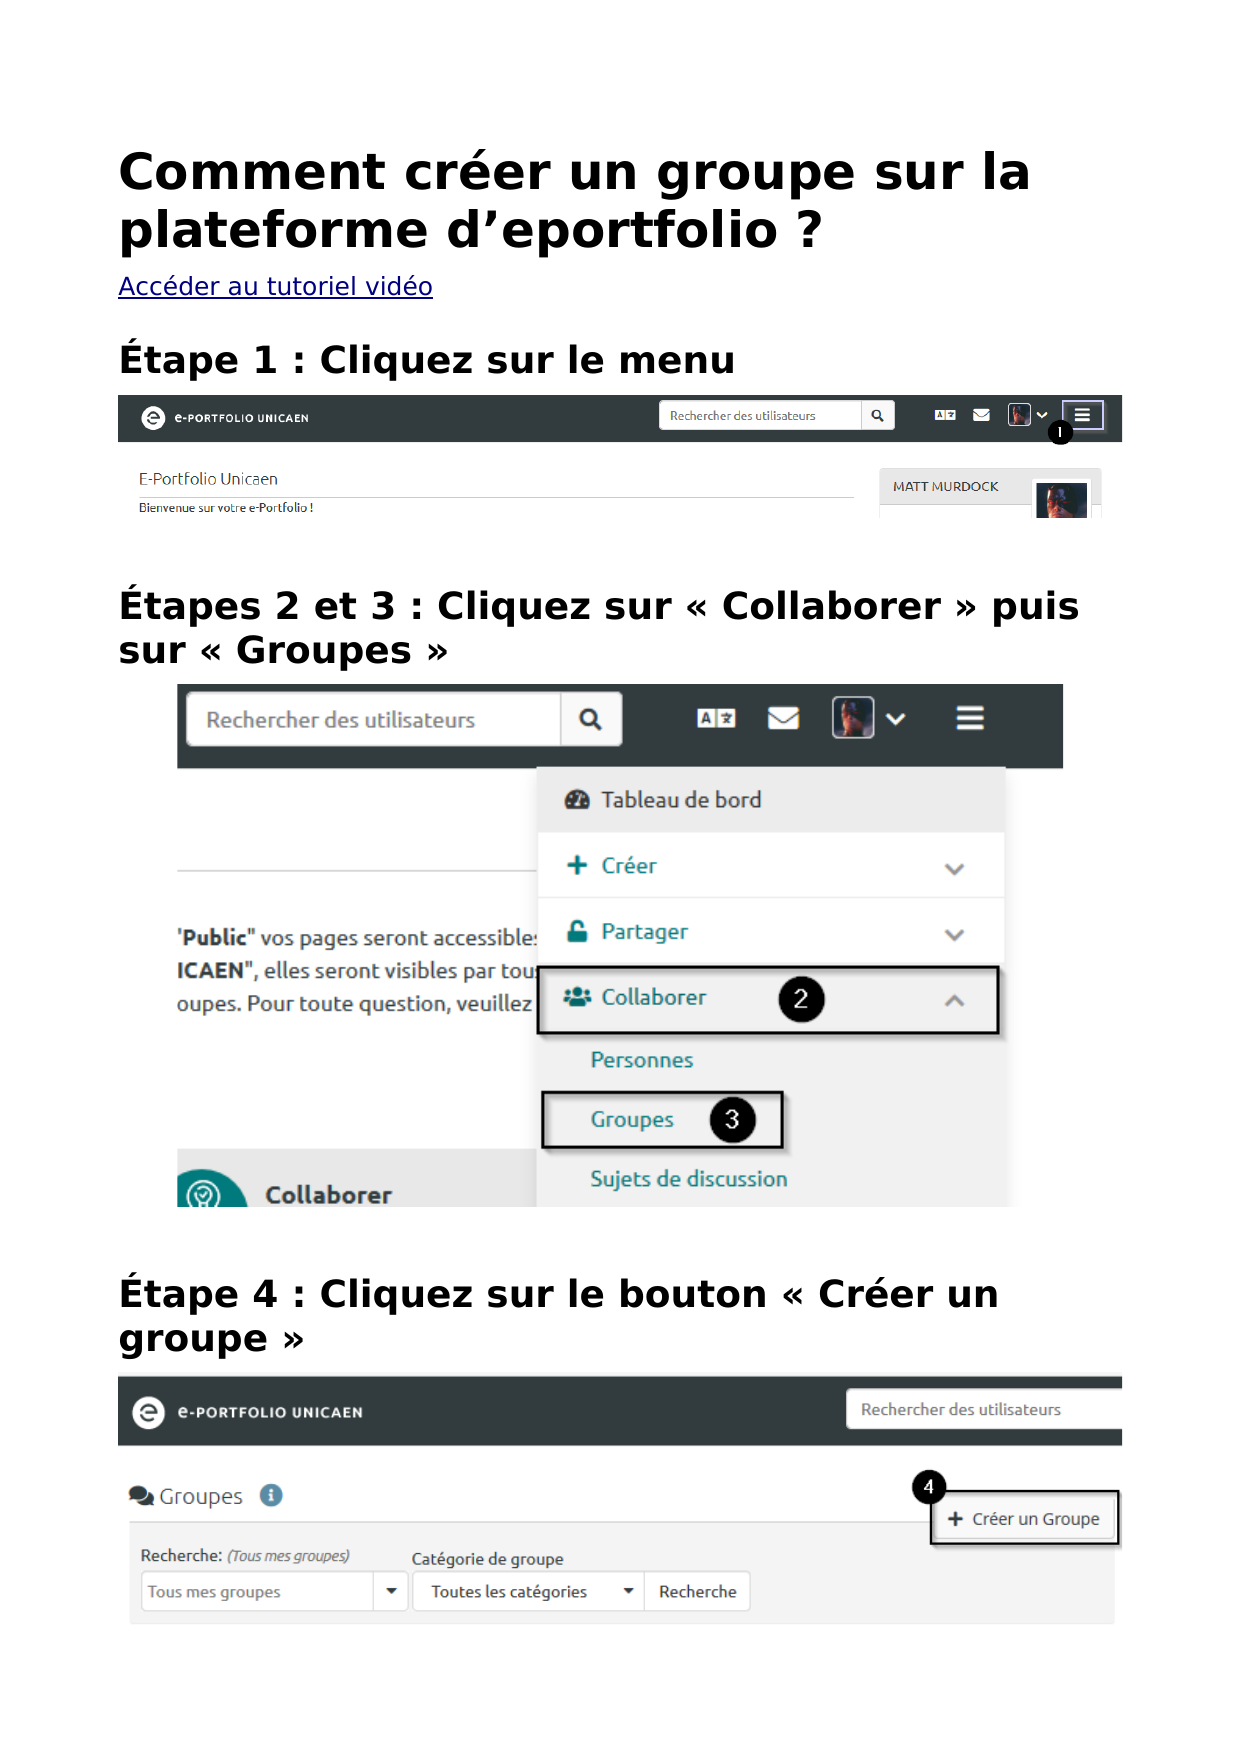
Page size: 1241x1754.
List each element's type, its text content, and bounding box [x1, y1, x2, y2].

subtitle Étapes 2 et 3 : Cliquez sur « Collaborer » puis sur « Groupes » [118, 584, 1122, 672]
subtitle Comment créer un groupe sur la plateforme d’eportfolio ? [118, 143, 1122, 259]
subtitle Étape 4 : Cliquez sur le bouton « Créer un groupe » [118, 1273, 1122, 1360]
picture [118, 395, 1123, 518]
picture [177, 684, 1064, 1207]
subtitle Étape 1 : Cliquez sur le menu [118, 339, 1122, 382]
picture [118, 1372, 1123, 1636]
text Accéder au tutoriel vidéo [118, 272, 1122, 301]
